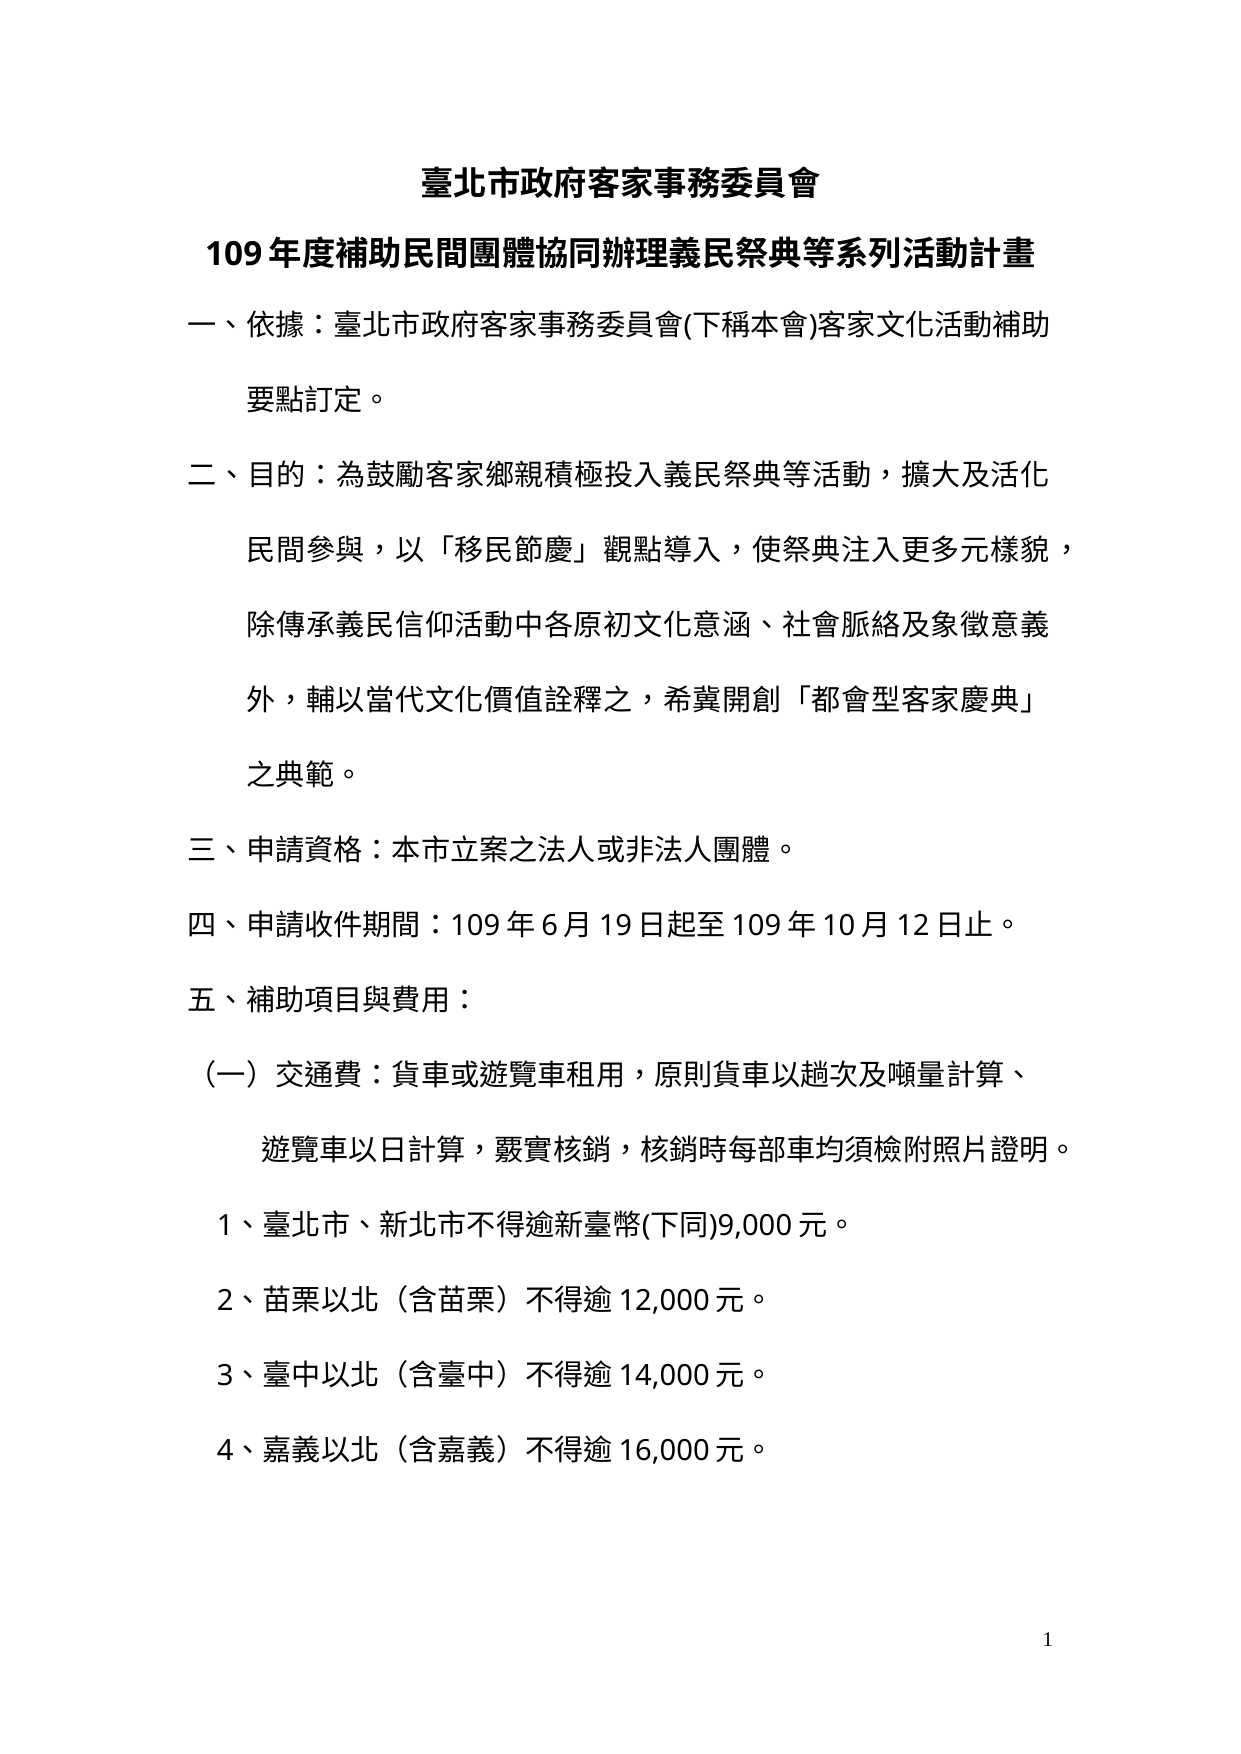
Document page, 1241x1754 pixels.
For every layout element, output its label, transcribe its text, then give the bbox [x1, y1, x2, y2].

text 四、申請收件期間：109年6月19日起至109年10月12日止。 [187, 879, 1053, 954]
text 4、嘉義以北（含嘉義）不得逾16,000元。 [187, 1404, 1053, 1479]
text 臺北市政府客家事務委員會 [187, 137, 1053, 212]
text 三、申請資格：本市立案之法人或非法人團體。 [187, 804, 1053, 879]
text 3、臺中以北（含臺中）不得逾14,000元。 [187, 1329, 1053, 1404]
text 1、臺北市、新北市不得逾新臺幣(下同)9,000元。 [187, 1179, 1053, 1254]
text 109年度補助民間團體協同辦理義民祭典等系列活動計畫 [187, 212, 1053, 279]
text 一、依據：臺北市政府客家事務委員會(下稱本會)客家文化活動補助要點訂定。 [187, 279, 1053, 429]
text （一）交通費：貨車或遊覽車租用，原則貨車以趟次及噸量計算、遊覽車以日計算，覈實核銷，核銷時每部車均須檢附照片證明。 [187, 1029, 1053, 1179]
text 2、苗栗以北（含苗栗）不得逾12,000元。 [187, 1254, 1053, 1329]
text 二、目的：為鼓勵客家鄉親積極投入義民祭典等活動，擴大及活化民間參與，以「移民節慶」觀點導入，使祭典注入更多元樣貌，除傳承義民信仰活動中各原初文化意涵、社會脈絡及象徵意義外，輔以當代文化價值詮釋之，希冀開創「都會型客家慶典」之典範。 [187, 429, 1053, 804]
text 五、補助項目與費用： [187, 954, 1053, 1029]
